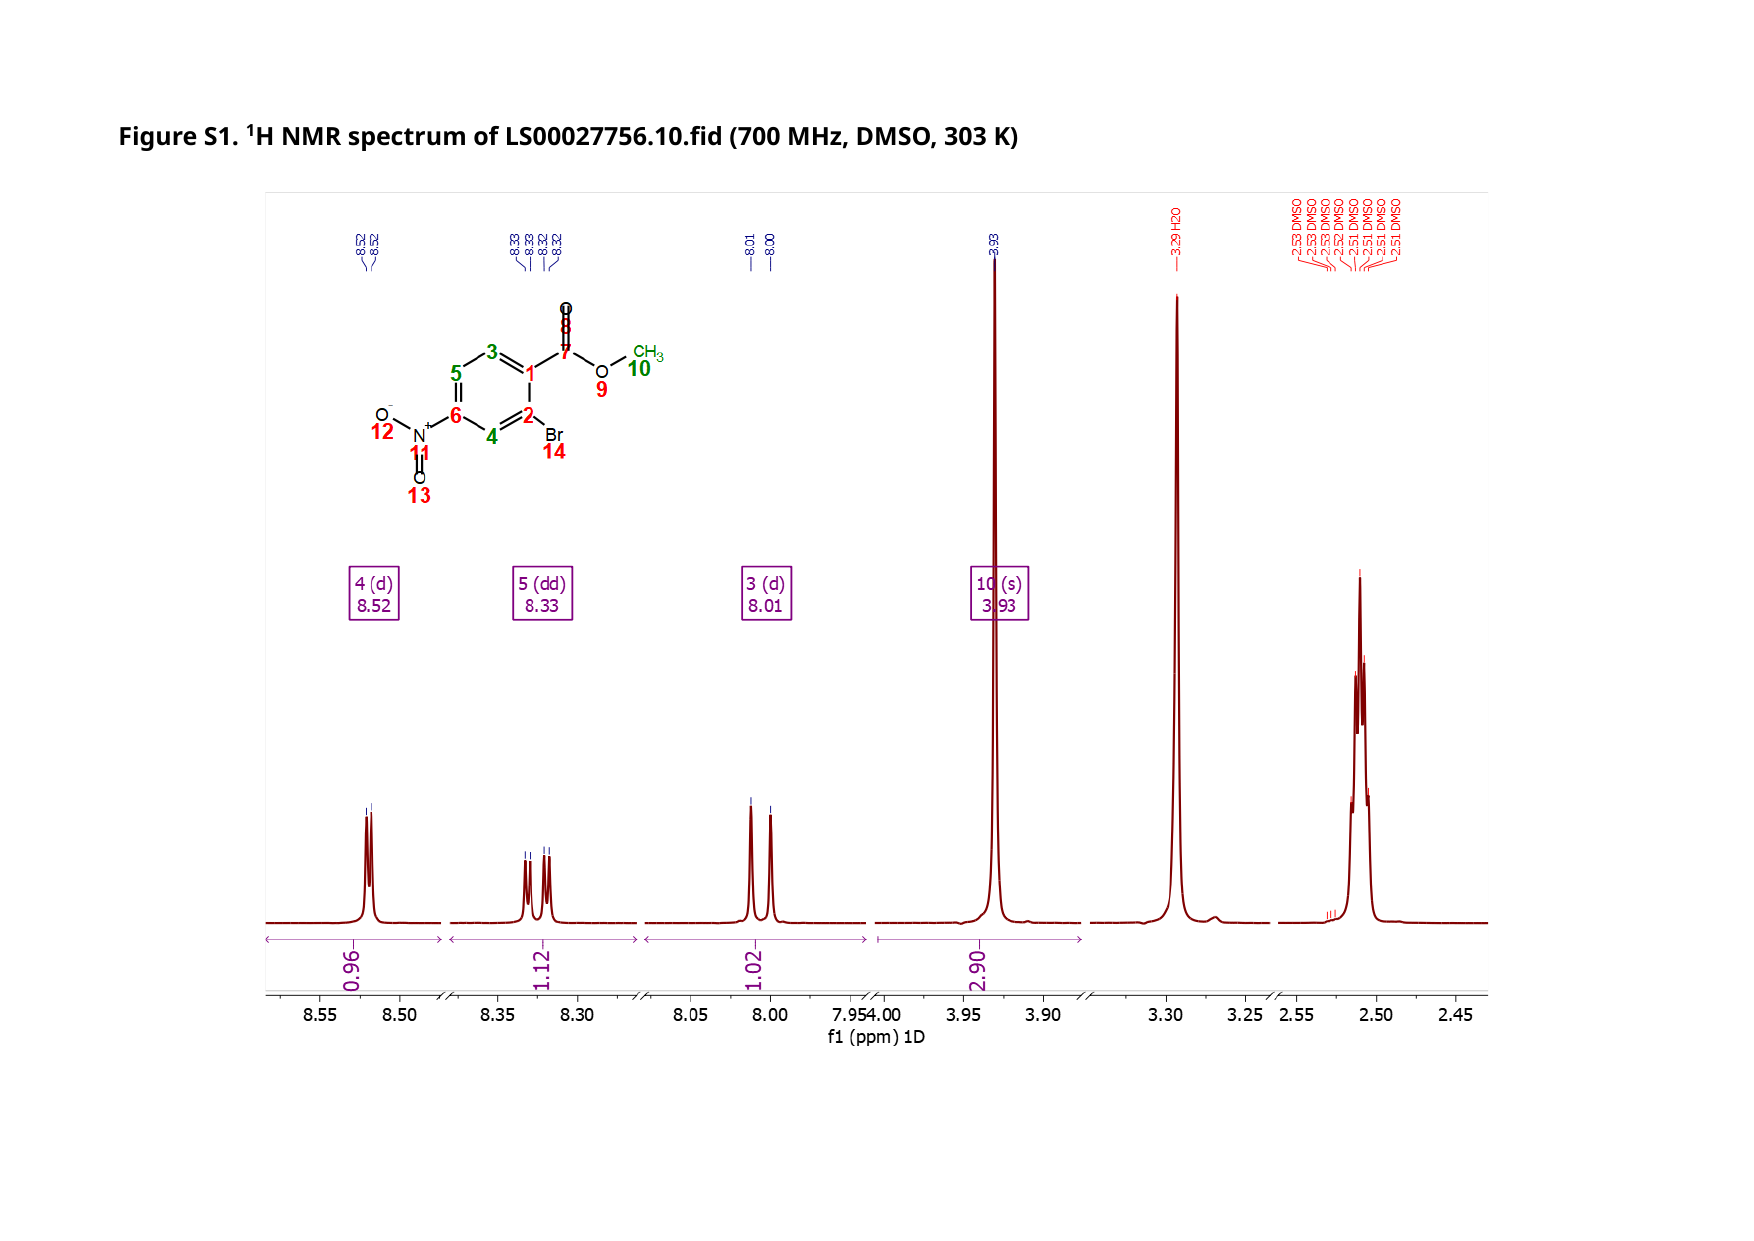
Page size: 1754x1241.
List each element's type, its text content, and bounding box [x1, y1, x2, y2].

text Figure S1. 1H NMR spectrum of LS00027756.10.fid (700 MHz, DMSO, 303 K) [118, 118, 1636, 152]
